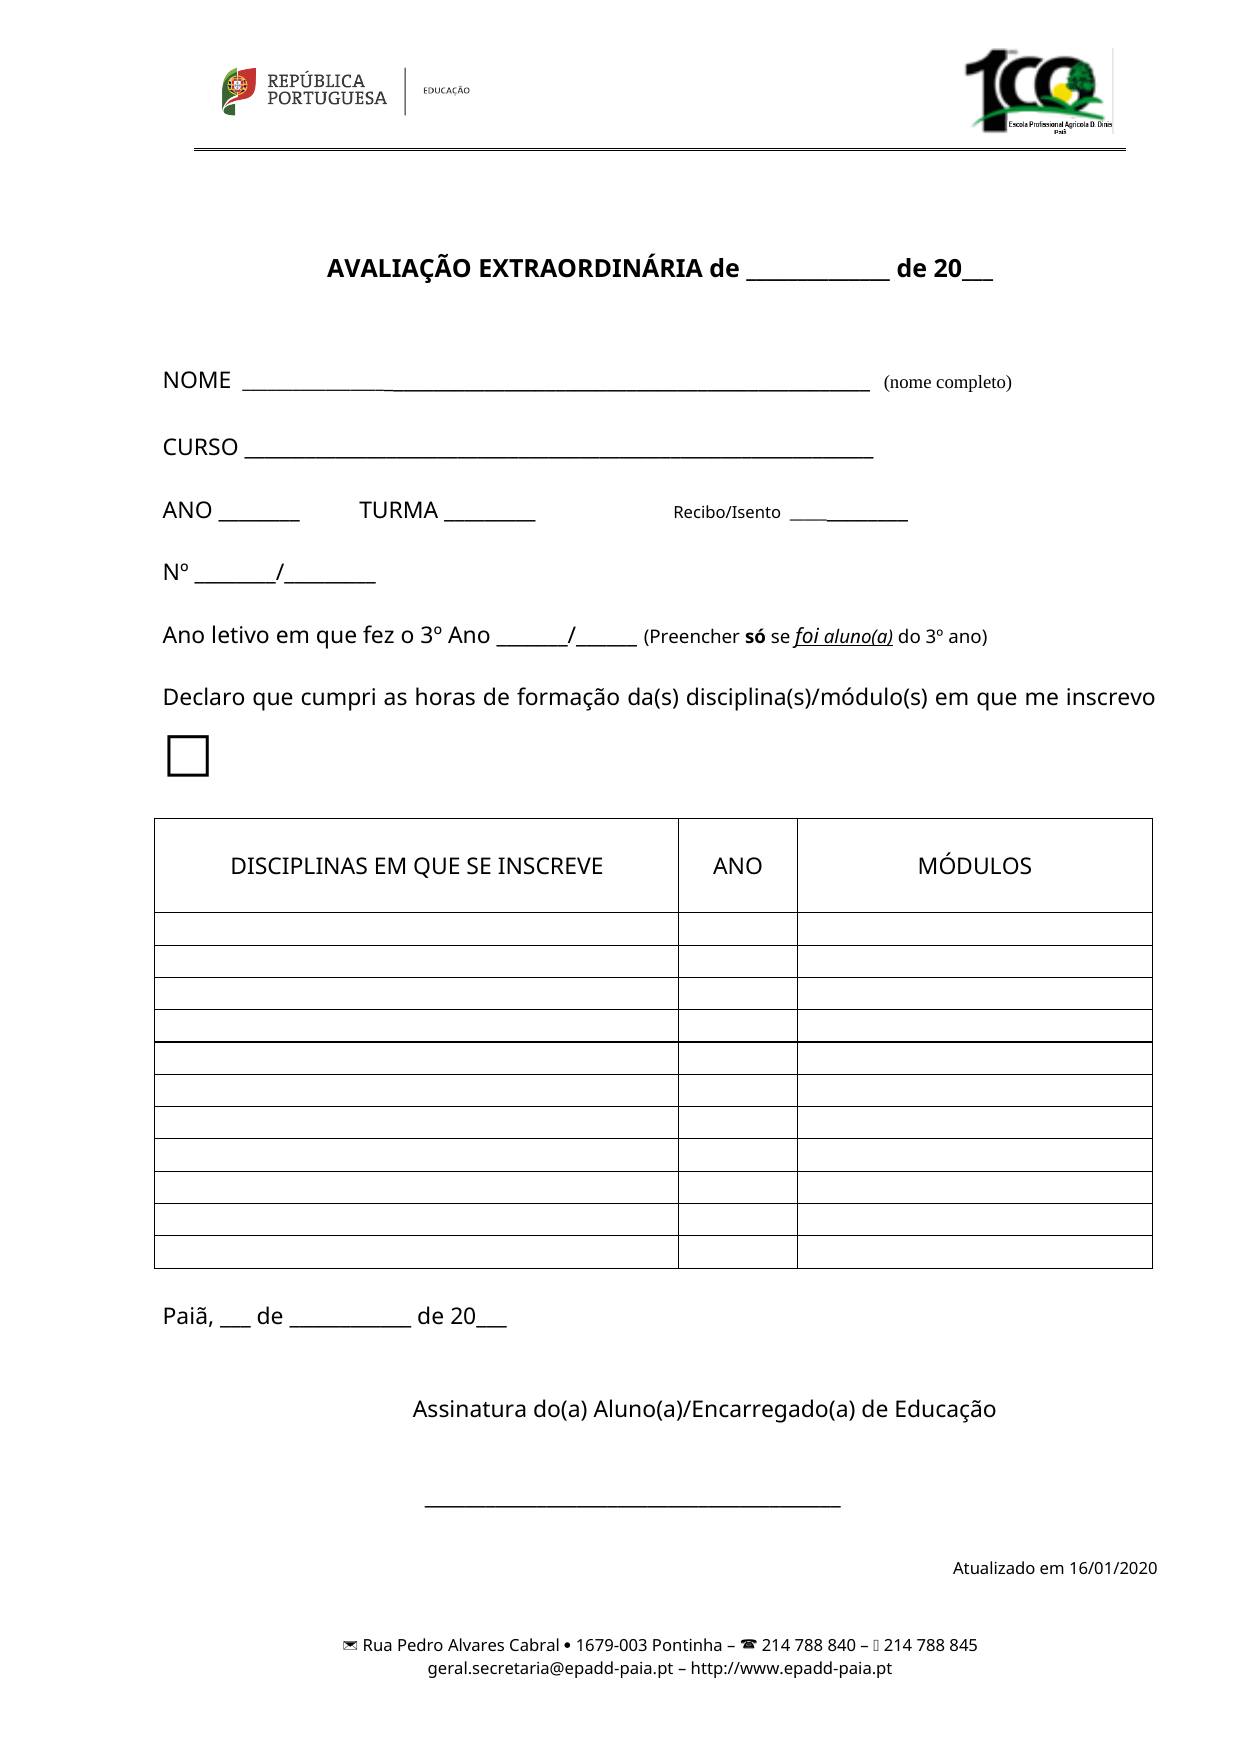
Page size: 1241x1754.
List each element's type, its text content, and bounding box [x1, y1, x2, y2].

table_cell [155, 1236, 678, 1267]
table_cell [798, 978, 1152, 1009]
table_cell [679, 1236, 797, 1267]
table_cell [679, 1010, 797, 1041]
table_cell [155, 1043, 678, 1074]
table_cell [679, 946, 797, 977]
table_header ANO [679, 819, 797, 912]
table_cell [798, 1172, 1152, 1203]
table_cell [155, 1107, 678, 1138]
table_cell [798, 913, 1152, 944]
table_cell [798, 1204, 1152, 1235]
subtitle AVALIAÇÃO EXTRAORDINÁRIA de ______________ de 20___ [162, 251, 1157, 284]
table_cell [798, 1075, 1152, 1106]
table_cell [679, 913, 797, 944]
table_cell [679, 1204, 797, 1235]
table_cell [679, 1139, 797, 1171]
table_header MÓDULOS [798, 819, 1152, 912]
text Atualizado em 16/01/2020 [162, 1557, 1157, 1579]
text CURSO ______________________________________________________________ [162, 431, 1157, 462]
text Nº ________/_________ [162, 556, 1157, 587]
table_cell [155, 913, 678, 944]
table_cell [155, 1204, 678, 1235]
text ANO ________ TURMA _________ Recibo/Isento _____________ [162, 494, 1157, 525]
table_cell [798, 1010, 1152, 1041]
table_cell [679, 978, 797, 1009]
table_cell [155, 946, 678, 977]
table_header DISCIPLINAS EM QUE SE INSCREVE [155, 819, 678, 912]
picture [960, 44, 1115, 134]
table_cell [155, 1172, 678, 1203]
text Ano letivo em que fez o 3º Ano _______/______ (Preencher só se foi aluno(a) do 3º ano) [162, 619, 1157, 650]
subtitle Paiã, ___ de ____________ de 20___ [162, 1300, 1157, 1331]
picture [205, 44, 487, 139]
table_cell [798, 1107, 1152, 1138]
table_cell [679, 1043, 797, 1074]
subtitle NOME _________________________________________________________________ (nome completo) [162, 364, 1157, 395]
table_cell [155, 1075, 678, 1106]
subtitle Assinatura do(a) Aluno(a)/Encarregado(a) de Educação [162, 1393, 1157, 1425]
table_cell [679, 1075, 797, 1106]
table_cell [679, 1107, 797, 1138]
table_cell [798, 1043, 1152, 1074]
text Declaro que cumpri as horas de formação da(s) disciplina(s)/módulo(s) em que me inscrevo □ [162, 681, 1157, 786]
subtitle _________________________________________ [162, 1480, 1157, 1511]
table_cell [679, 1172, 797, 1203]
table_cell [798, 1139, 1152, 1171]
table_cell [155, 1010, 678, 1041]
table_cell [155, 1139, 678, 1171]
table_cell [155, 978, 678, 1009]
table_cell [798, 1236, 1152, 1267]
table_cell [798, 946, 1152, 977]
